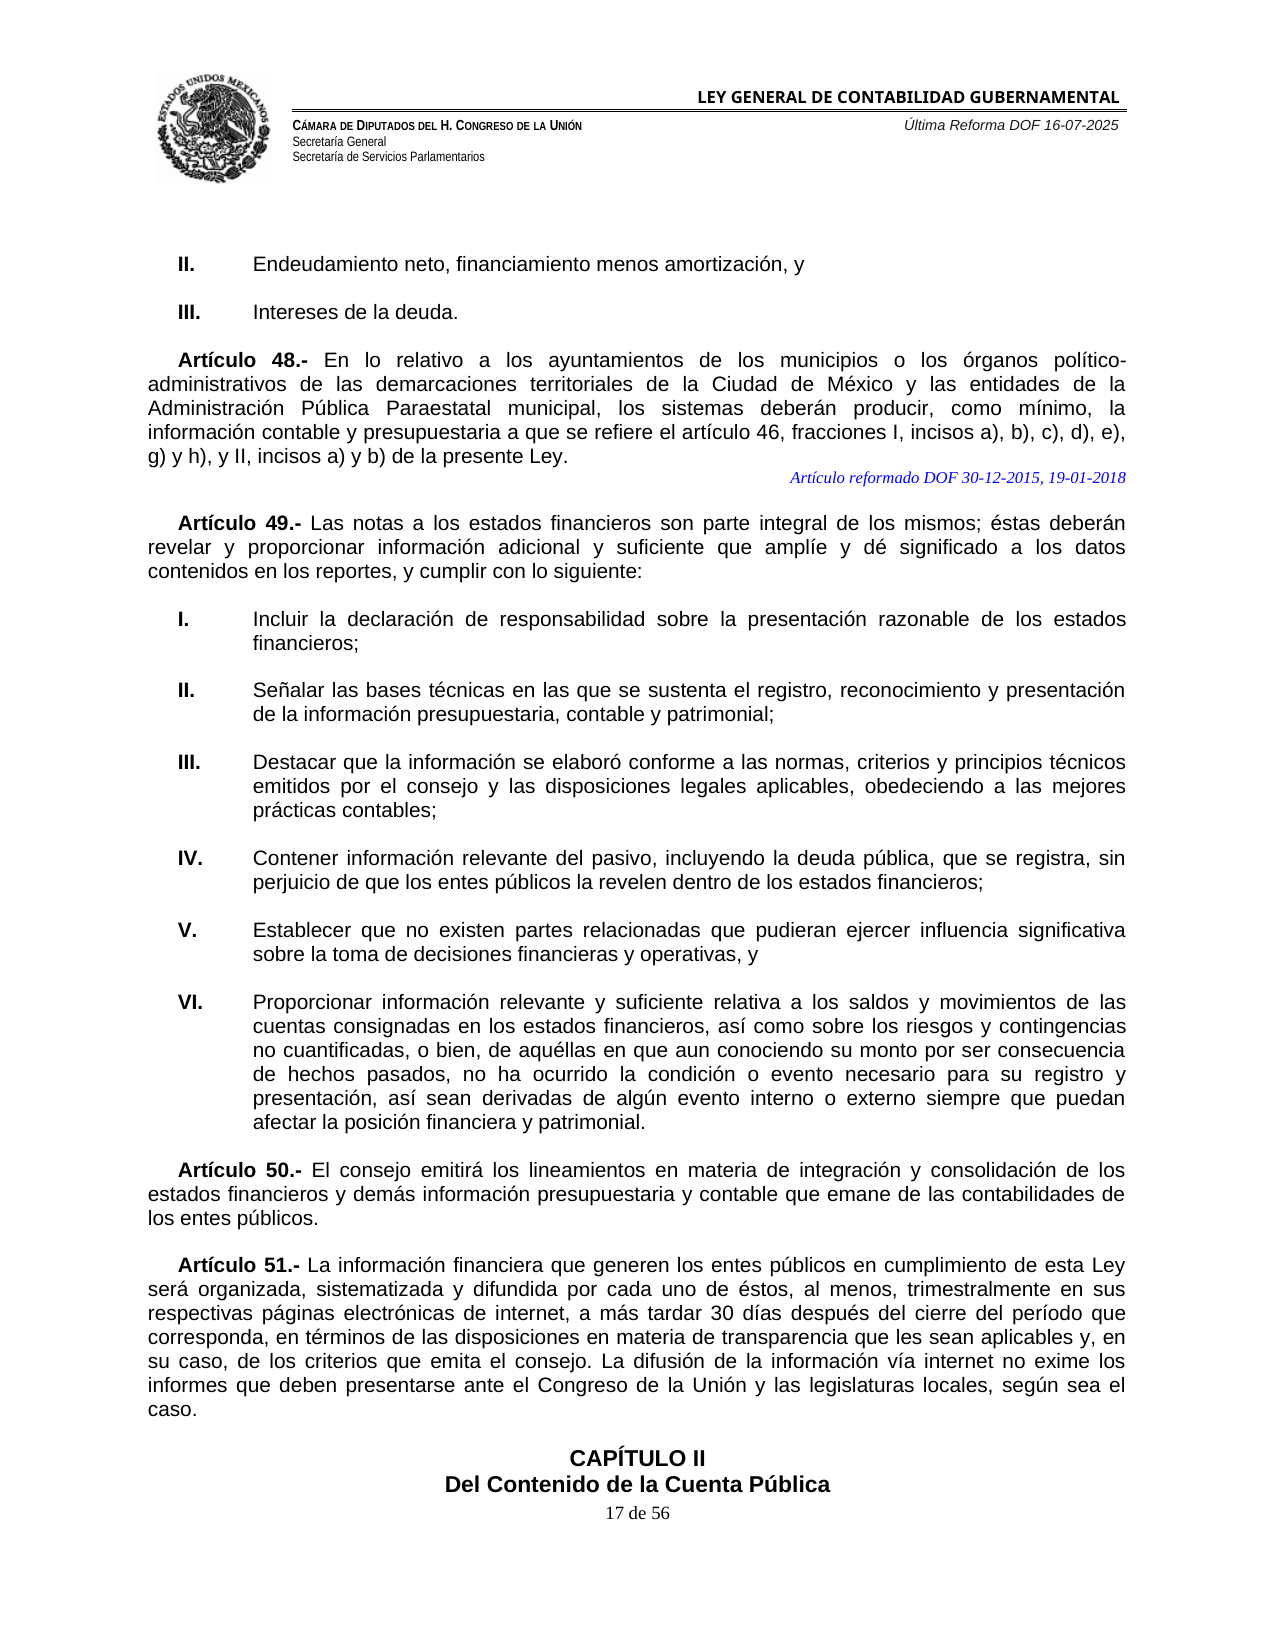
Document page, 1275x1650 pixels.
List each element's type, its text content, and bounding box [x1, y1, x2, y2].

text III. Destacar que la información se elaboró conforme a las normas, criterios y principios técnicos emitidos por el consejo y las disposiciones legales aplicables, obedeciendo a las mejores prácticas contables; [178, 750, 1127, 822]
text Del Contenido de la Cuenta Pública [148, 1471, 1127, 1498]
text CAPÍTULO II [148, 1445, 1127, 1471]
text VI. Proporcionar información relevante y suficiente relativa a los saldos y movimientos de las cuentas consignadas en los estados financieros, así como sobre los riesgos y contingencias no cuantificadas, o bien, de aquéllas en que aun conociendo su monto por ser consecuencia de hechos pasados, no ha ocurrido la condición o evento necesario para su registro y presentación, así sean derivadas de algún evento interno o externo siempre que puedan afectar la posición financiera y patrimonial. [178, 990, 1127, 1133]
text II. Endeudamiento neto, financiamiento menos amortización, y [178, 252, 1127, 276]
text IV. Contener información relevante del pasivo, incluyendo la deuda pública, que se registra, sin perjuicio de que los entes públicos la revelen dentro de los estados financieros; [178, 846, 1127, 894]
text Artículo 50.- El consejo emitirá los lineamientos en materia de integración y consolidación de los estados financieros y demás información presupuestaria y contable que emane de las contabilidades de los entes públicos. [148, 1157, 1127, 1229]
text Artículo reformado DOF 30-12-2015, 19-01-2018 [148, 467, 1127, 487]
text Artículo 48.- En lo relativo a los ayuntamientos de los municipios o los órganos político-administrativos de las demarcaciones territoriales de la Ciudad de México y las entidades de la Administración Pública Paraestatal municipal, los sistemas deberán producir, como mínimo, la información contable y presupuestaria a que se refiere el artículo 46, fracciones I, incisos a), b), c), d), e), g) y h), y II, incisos a) y b) de la presente Ley. [148, 348, 1127, 467]
text I. Incluir la declaración de responsabilidad sobre la presentación razonable de los estados financieros; [178, 606, 1127, 654]
text III. Intereses de la deuda. [178, 300, 1127, 324]
text V. Establecer que no existen partes relacionadas que pudieran ejercer influencia significativa sobre la toma de decisiones financieras y operativas, y [178, 918, 1127, 966]
text Artículo 51.- La información financiera que generen los entes públicos en cumplimiento de esta Ley será organizada, sistematizada y difundida por cada uno de éstos, al menos, trimestralmente en sus respectivas páginas electrónicas de internet, a más tardar 30 días después del cierre del período que corresponda, en términos de las disposiciones en materia de transparencia que les sean aplicables y, en su caso, de los criterios que emita el consejo. La difusión de la información vía internet no exime los informes que deben presentarse ante el Congreso de la Unión y las legislaturas locales, según sea el caso. [148, 1253, 1127, 1421]
text II. Señalar las bases técnicas en las que se sustenta el registro, reconocimiento y presentación de la información presupuestaria, contable y patrimonial; [178, 678, 1127, 726]
text Artículo 49.- Las notas a los estados financieros son parte integral de los mismos; éstas deberán revelar y proporcionar información adicional y suficiente que amplíe y dé significado a los datos contenidos en los reportes, y cumplir con lo siguiente: [148, 511, 1127, 582]
